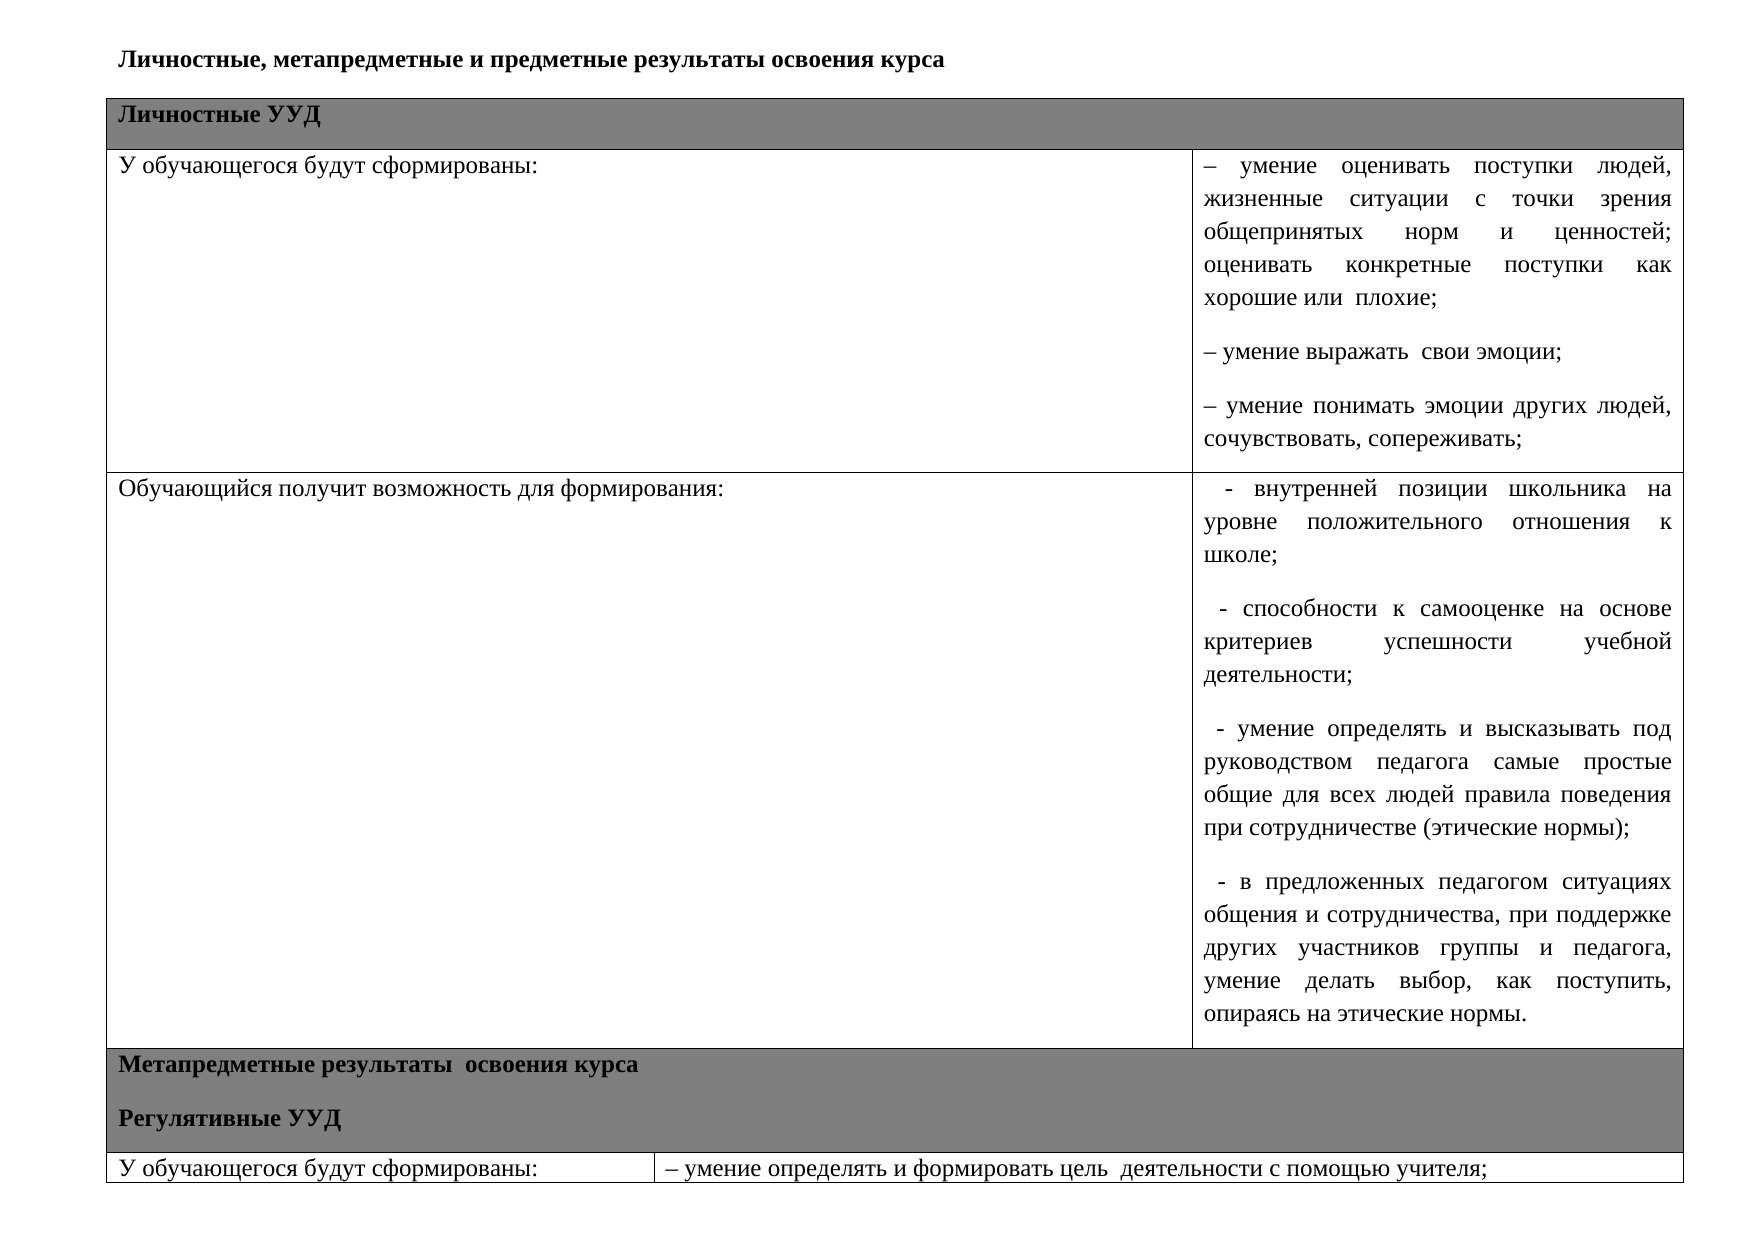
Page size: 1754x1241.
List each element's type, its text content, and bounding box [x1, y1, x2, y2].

table_cell У обучающегося будут сформированы: [107, 1153, 654, 1182]
table_cell – умение оценивать поступки людей, жизненные ситуации с точки зрения общепринятых норм и ценностей; оценивать конкретные поступки как хорошие или плохие; – умение выражать свои эмоции; – умение понимать эмоции других людей, сочувствовать, сопереживать; [1193, 150, 1683, 472]
table_cell - внутренней позиции школьника на уровне положительного отношения к школе; - способности к самооценке на основе критериев успешности учебной деятельности; - умение определять и высказывать под руководством педагога самые простые общие для всех людей правила поведения при сотрудничестве (этические нормы); - в предложенных педагогом ситуациях общения и сотрудничества, при поддержке других участников группы и педагога, умение делать выбор, как поступить, опираясь на этические нормы. [1193, 473, 1683, 1048]
table_cell – умение определять и формировать цель деятельности с помощью учителя; [655, 1153, 1683, 1182]
table_cell Обучающийся получит возможность для формирования: [107, 473, 1192, 1048]
text Личностные, метапредметные и предметные результаты освоения курса [118, 44, 1698, 73]
table_cell У обучающегося будут сформированы: [107, 150, 1192, 472]
table_cell Метапредметные результаты освоения курса Регулятивные УУД [107, 1049, 1683, 1152]
table_header Личностные УУД [107, 99, 1683, 149]
